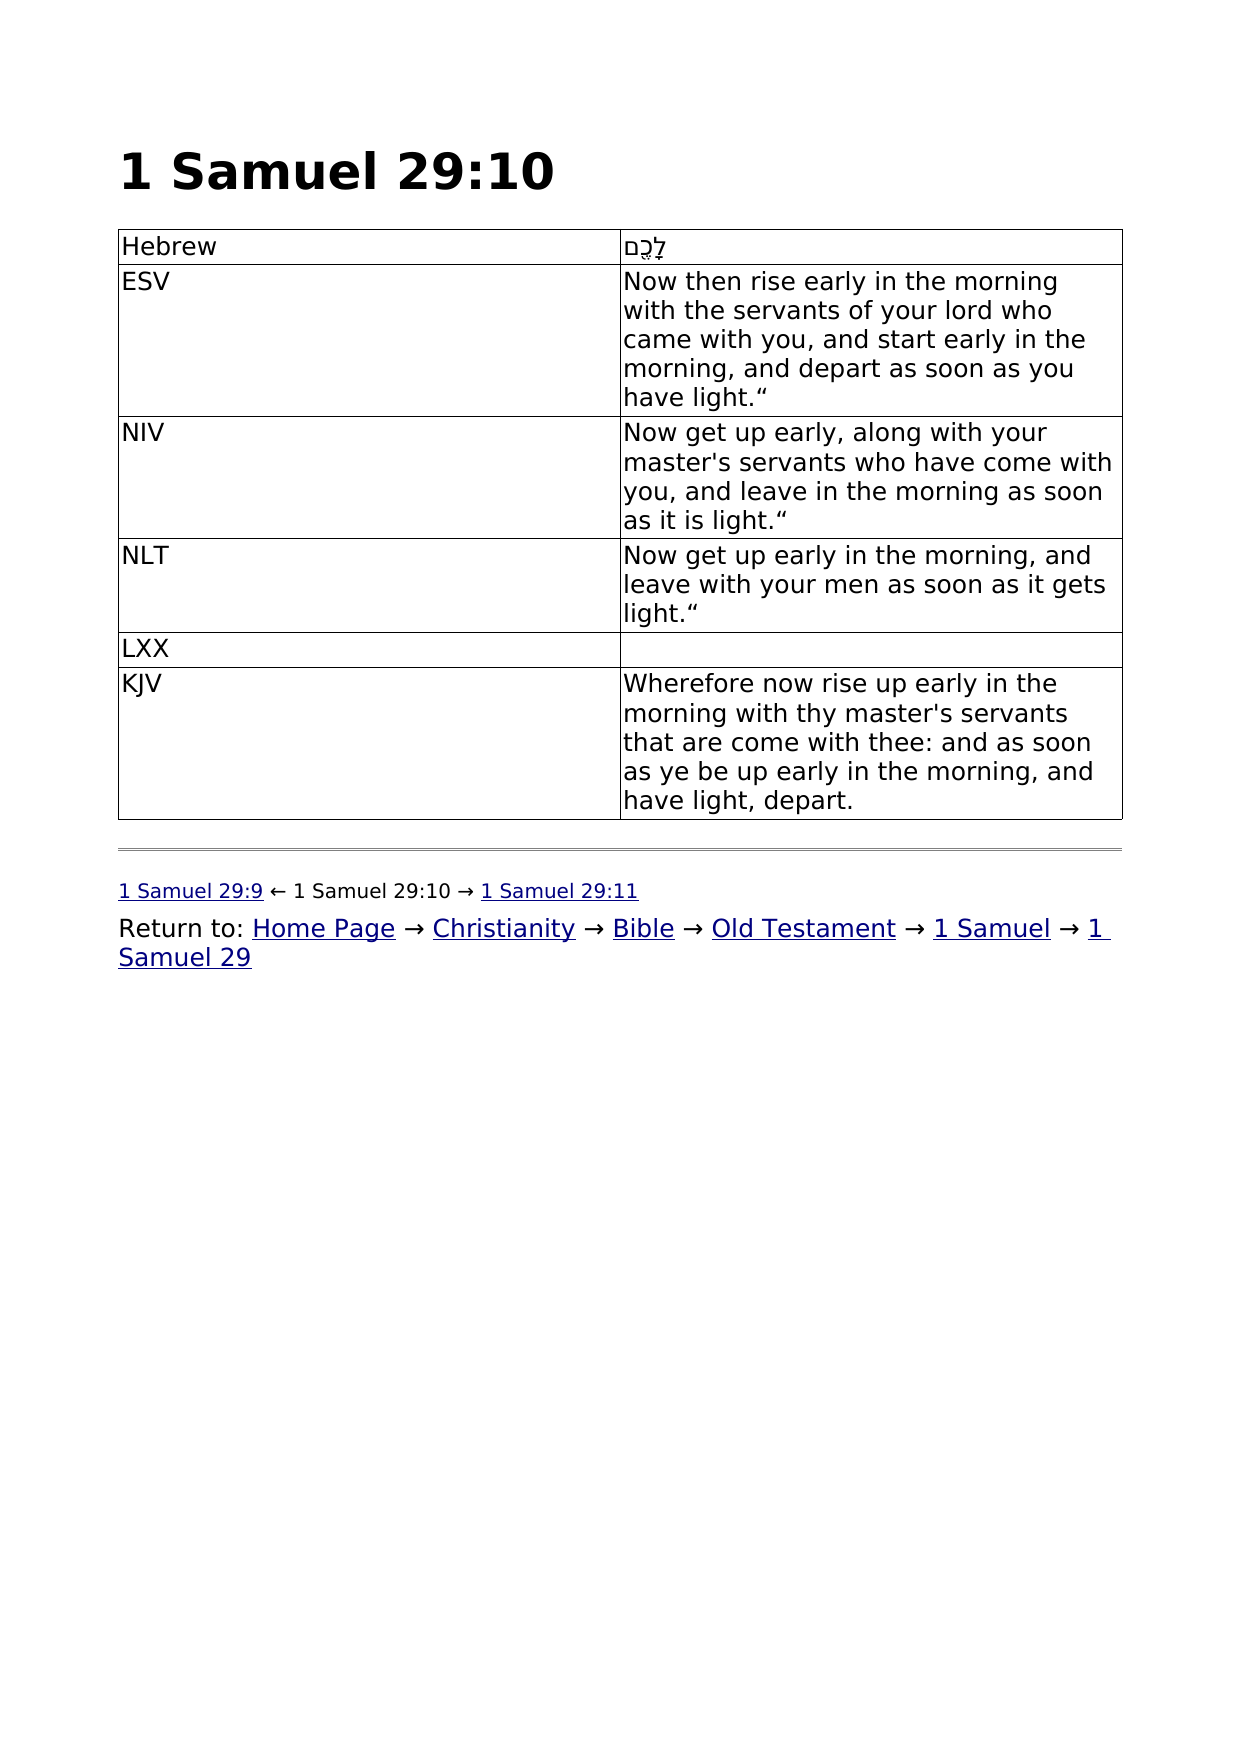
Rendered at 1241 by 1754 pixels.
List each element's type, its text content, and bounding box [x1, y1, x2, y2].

text Return to: Home Page → Christianity → Bible → Old Testament → 1 Samuel → 1 Samuel 29 [118, 914, 1122, 972]
table_cell ESV [119, 265, 620, 416]
table_cell KJV [119, 668, 620, 818]
table_cell LXX [119, 633, 620, 667]
table_cell NIV [119, 417, 620, 538]
table_cell Now get up early in the morning, and leave with your men as soon as it gets light.“ [621, 539, 1122, 632]
table_cell [621, 633, 1122, 667]
table_cell Now get up early, along with your master's servants who have come with you, and leave in the morning as soon as it is light.“ [621, 417, 1122, 538]
subtitle 1 Samuel 29:10 [118, 143, 1122, 201]
table_cell Wherefore now rise up early in the morning with thy master's servants that are come with thee: and as soon as ye be up early in the morning, and have light, depart. [621, 668, 1122, 818]
table_cell NLT [119, 539, 620, 632]
table_header לָכֶ֖ם [621, 230, 1122, 264]
table_cell Now then rise early in the morning with the servants of your lord who came with you, and start early in the morning, and depart as soon as you have light.“ [621, 265, 1122, 416]
text 1 Samuel 29:9 ← 1 Samuel 29:10 → 1 Samuel 29:11 [118, 880, 1122, 914]
table_header Hebrew [119, 230, 620, 264]
